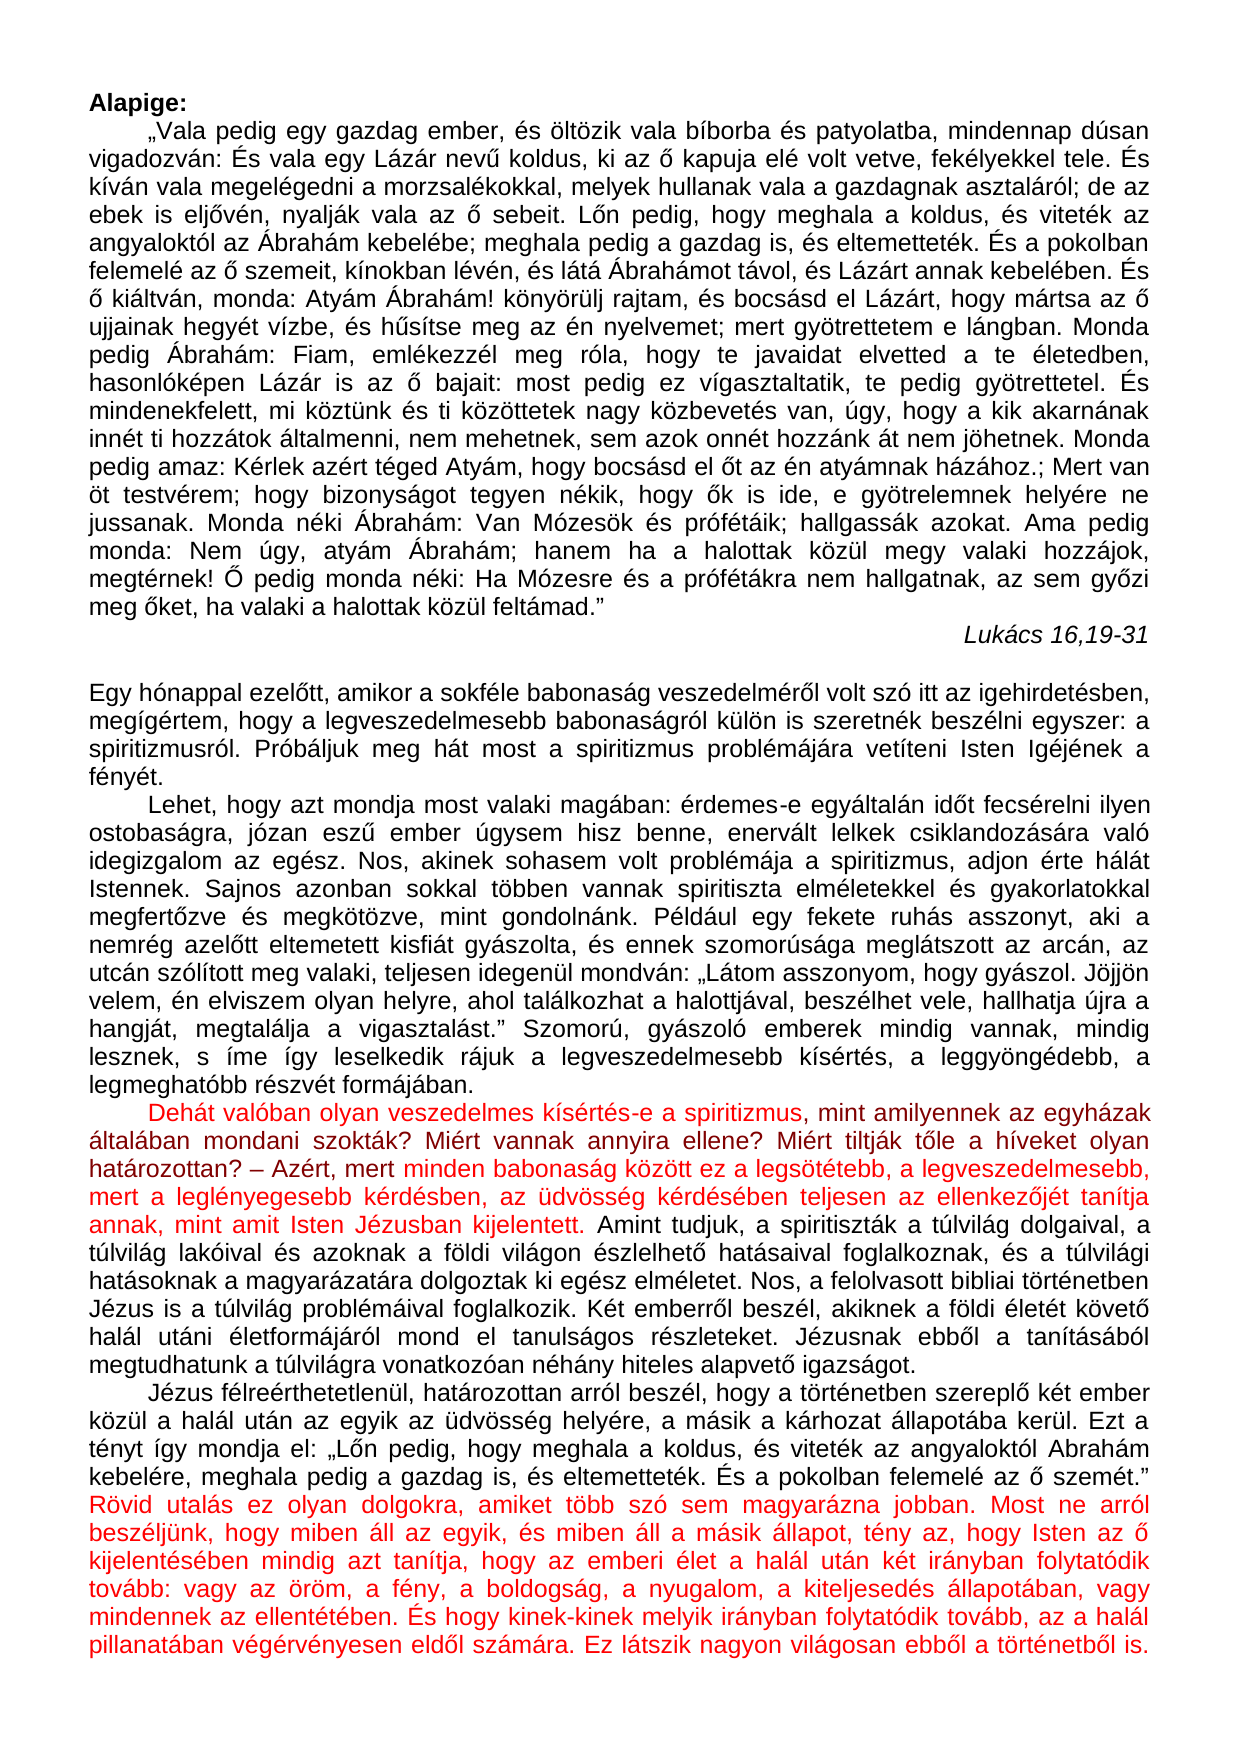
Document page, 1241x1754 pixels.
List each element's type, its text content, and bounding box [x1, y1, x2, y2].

text Alapige: [88, 88, 1152, 117]
text Lukács 16,19-31 [88, 621, 1152, 649]
text Jézus félreérthetetlenül, határozottan arról beszél, hogy a történetben szereplő két ember közül a halál után az egyik az üdvösség helyére, a másik a kárhozat állapotába kerül. Ezt a tényt így mondja el: „Lőn pedig, hogy meghala a koldus, és viteték az angyaloktól Abrahám kebelére, meghala pedig a gazdag is, és eltemetteték. És a pokolban felemelé az ő szemét.” Rövid utalás ez olyan dolgokra, amiket több szó sem magyarázna jobban. Most ne arról beszéljünk, hogy miben áll az egyik, és miben áll a másik állapot, tény az, hogy Isten az ő kijelentésében mindig azt tanítja, hogy az emberi élet a halál után két irányban folytatódik tovább: vagy az öröm, a fény, a boldogság, a nyugalom, a kiteljesedés állapotában, vagy mindennek az ellentétében. És hogy kinek-kinek melyik irányban folytatódik tovább, az a halál pillanatában végérvényesen eldől számára. Ez látszik nagyon világosan ebből a történetből is. [88, 1379, 1152, 1659]
text Lehet, hogy azt mondja most valaki magában: érdemes‑e egyáltalán időt fecsérelni ilyen ostobaságra, józan eszű ember úgysem hisz benne, enervált lelkek csiklandozására való idegizgalom az egész. Nos, akinek sohasem volt problémája a spiritizmus, adjon érte hálát Istennek. Sajnos azonban sokkal többen vannak spiritiszta elméletekkel és gyakorlatokkal megfertőzve és megkötözve, mint gondolnánk. Például egy fekete ruhás asszonyt, aki a nemrég azelőtt eltemetett kisfiát gyászolta, és ennek szomorúsága meglátszott az arcán, az utcán szólított meg valaki, teljesen idegenül mondván: „Látom asszonyom, hogy gyászol. Jöjjön velem, én elviszem olyan helyre, ahol találkozhat a halottjával, beszélhet vele, hallhatja újra a hangját, megtalálja a vigasztalást.” Szomorú, gyászoló emberek mindig vannak, mindig lesznek, s íme így leselkedik rájuk a legveszedelmesebb kísértés, a leggyöngédebb, a legmeghatóbb részvét formájában. [88, 791, 1152, 1099]
text „Vala pedig egy gazdag ember, és öltözik vala bíborba és patyolatba, mindennap dúsan vigadozván: És vala egy Lázár nevű koldus, ki az ő kapuja elé volt vetve, fekélyekkel tele. És kíván vala megelégedni a morzsalékokkal, melyek hullanak vala a gazdagnak asztaláról; de az ebek is eljővén, nyalják vala az ő sebeit. Lőn pedig, hogy meghala a koldus, és viteték az angyaloktól az Ábrahám kebelébe; meghala pedig a gazdag is, és eltemetteték. És a pokolban felemelé az ő szemeit, kínokban lévén, és látá Ábrahámot távol, és Lázárt annak kebelében. És ő kiáltván, monda: Atyám Ábrahám! könyörülj rajtam, és bocsásd el Lázárt, hogy mártsa az ő ujjainak hegyét vízbe, és hűsítse meg az én nyelvemet; mert gyötrettetem e lángban. Monda pedig Ábrahám: Fiam, emlékezzél meg róla, hogy te javaidat elvetted a te életedben, hasonlóképen Lázár is az ő bajait: most pedig ez vígasztaltatik, te pedig gyötrettetel. És mindenekfelett, mi köztünk és ti közöttetek nagy közbevetés van, úgy, hogy a kik akarnának innét ti hozzátok általmenni, nem mehetnek, sem azok onnét hozzánk át nem jöhetnek. Monda pedig amaz: Kérlek azért téged Atyám, hogy bocsásd el őt az én atyámnak házához.; Mert van öt testvérem; hogy bizonyságot tegyen nékik, hogy ők is ide, e gyötrelemnek helyére ne jussanak. Monda néki Ábrahám: Van Mózesök és prófétáik; hallgassák azokat. Ama pedig monda: Nem úgy, atyám Ábrahám; hanem ha a halottak közül megy valaki hozzájok, megtérnek! Ő pedig monda néki: Ha Mózesre és a prófétákra nem hallgatnak, az sem győzi meg őket, ha valaki a halottak közül feltámad.” [88, 117, 1152, 621]
text Dehát valóban olyan veszedelmes kísértés‑e a spiritizmus, mint amilyennek az egyházak általában mondani szokták? Miért vannak annyira ellene? Miért tiltják tőle a híveket olyan határozottan? – Azért, mert minden babonaság között ez a legsötétebb, a legveszedelmesebb, mert a leglényegesebb kérdésben, az üdvösség kérdésében teljesen az ellenkezőjét tanítja annak, mint amit Isten Jézusban kijelentett. Amint tudjuk, a spiritiszták a túlvilág dolgaival, a túlvilág lakóival és azoknak a földi világon észlelhető hatásaival foglalkoznak, és a túlvilági hatásoknak a magyarázatára dolgoztak ki egész elméletet. Nos, a felolvasott bibliai történetben Jézus is a túlvilág problémáival foglalkozik. Két emberről beszél, akiknek a földi életét követő halál utáni életformájáról mond el tanulságos részleteket. Jézusnak ebből a tanításából megtudhatunk a túlvilágra vonatkozóan néhány hiteles alapvető igazságot. [88, 1099, 1152, 1379]
text Egy hónappal ezelőtt, amikor a sokféle babonaság veszedelméről volt szó itt az igehirdetésben, megígértem, hogy a legveszedelmesebb babonaságról külön is szeretnék beszélni egyszer: a spiritizmusról. Próbáljuk meg hát most a spiritizmus problémájára vetíteni Isten Igéjének a fényét. [88, 678, 1152, 791]
